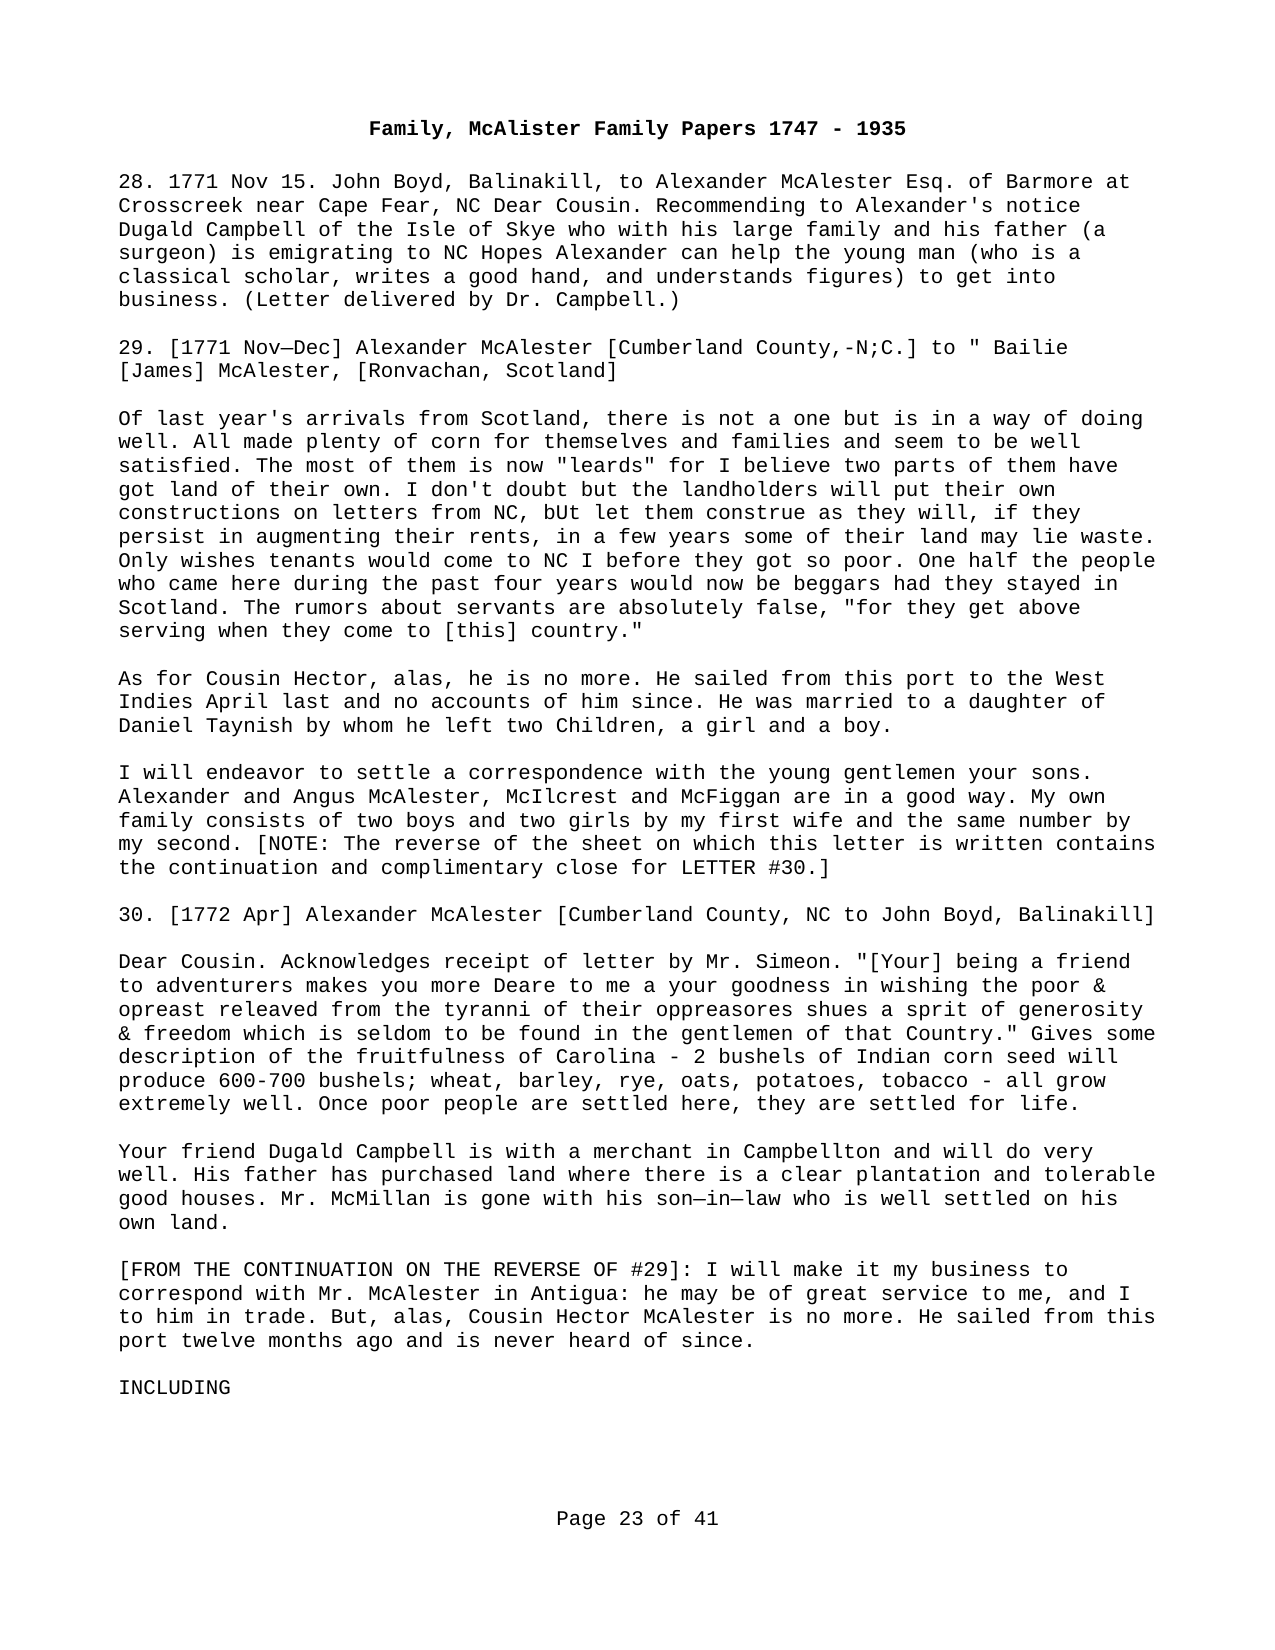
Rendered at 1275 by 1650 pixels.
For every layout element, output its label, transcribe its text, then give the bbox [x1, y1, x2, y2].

text Your friend Dugald Campbell is with a merchant in Campbellton and will do very well. His father has purchased land where there is a clear plantation and tolerable good houses. Mr. McMillan is gone with his son—in—law who is well settled on his own land. [118, 1141, 1157, 1235]
text [FROM THE CONTINUATION ON THE REVERSE OF #29]: I will make it my business to correspond with Mr. McAlester in Antigua: he may be of great service to me, and I to him in trade. But, alas, Cousin Hector McAlester is no more. He sailed from this port twelve months ago and is never heard of since. [118, 1259, 1157, 1353]
text 29. [1771 Nov—Dec] Alexander McAlester [Cumberland County,-N;C.] to " Bailie [James] McAlester, [Ronvachan, Scotland] [118, 337, 1157, 384]
text 30. [1772 Apr] Alexander McAlester [Cumberland County, NC to John Boyd, Balinakill] [118, 904, 1157, 928]
text As for Cousin Hector, alas, he is no more. He sailed from this port to the West Indies April last and no accounts of him since. He was married to a daughter of Daniel Taynish by whom he left two Children, a girl and a boy. [118, 668, 1157, 739]
text INCLUDING [118, 1377, 1157, 1401]
text I will endeavor to settle a correspondence with the young gentlemen your sons. Alexander and Angus McAlester, McIlcrest and McFiggan are in a good way. My own family consists of two boys and two girls by my first wife and the same number by my second. [NOTE: The reverse of the sheet on which this letter is written contains the continuation and complimentary close for LETTER #30.] [118, 762, 1157, 881]
text Dear Cousin. Acknowledges receipt of letter by Mr. Simeon. "[Your] being a friend to adventurers makes you more Deare to me a your goodness in wishing the poor & opreast releaved from the tyranni of their oppreasores shues a sprit of generosity & freedom which is seldom to be found in the gentlemen of that Country." Gives some description of the fruitfulness of Carolina - 2 bushels of Indian corn seed will produce 600-700 bushels; wheat, barley, rye, oats, potatoes, tobacco - all grow extremely well. Once poor people are settled here, they are settled for life. [118, 952, 1157, 1117]
text Of last year's arrivals from Scotland, there is not a one but is in a way of doing well. All made plenty of corn for themselves and families and seem to be well satisfied. The most of them is now "leards" for I believe two parts of them have got land of their own. I don't doubt but the landholders will put their own constructions on letters from NC, bUt let them construe as they will, if they persist in augmenting their rents, in a few years some of their land may lie waste. Only wishes tenants would come to NC I before they got so poor. One half the people who came here during the past four years would now be beggars had they stayed in Scotland. The rumors about servants are absolutely false, "for they get above serving when they come to [this] country." [118, 408, 1157, 644]
text 28. 1771 Nov 15. John Boyd, Balinakill, to Alexander McAlester Esq. of Barmore at Crosscreek near Cape Fear, NC Dear Cousin. Recommending to Alexander's notice Dugald Campbell of the Isle of Skye who with his large family and his father (a surgeon) is emigrating to NC Hopes Alexander can help the young man (who is a classical scholar, writes a good hand, and understands figures) to get into business. (Letter delivered by Dr. Campbell.) [118, 171, 1157, 313]
